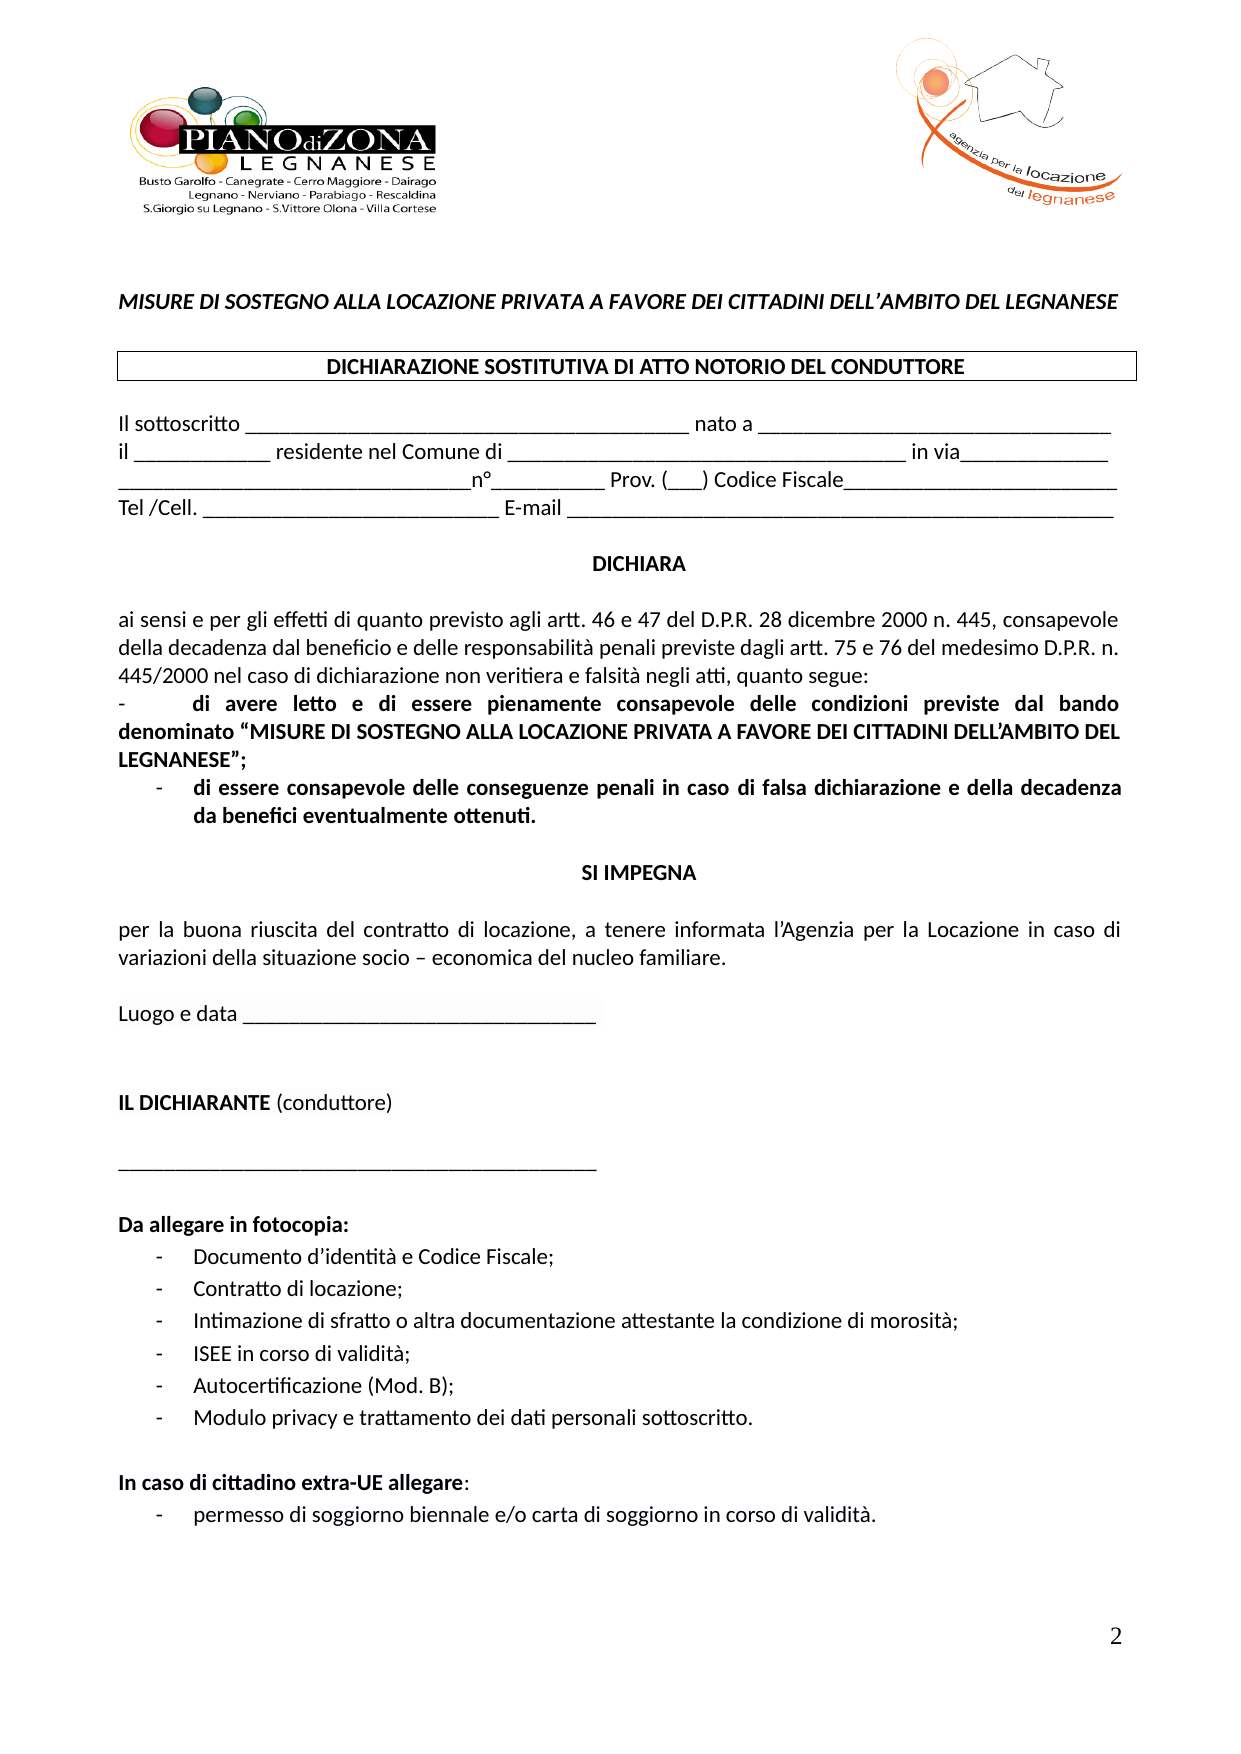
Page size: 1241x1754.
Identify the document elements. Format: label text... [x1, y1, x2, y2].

list Modulo privacy e trattamento dei dati personali sottoscritto. [156, 1403, 1122, 1431]
text Il sottoscritto _______________________________________ nato a _______________________________ il ____________ residente nel Comune di ___________________________________ in via_____________ _______________________________n°__________ Prov. (___) Codice Fiscale________________________ Tel /Cell. __________________________ E-mail ________________________________________________ [118, 409, 1122, 521]
list Contratto di locazione; [156, 1274, 1122, 1302]
text __________________________________________ [118, 1146, 1122, 1174]
text In caso di cittadino extra-UE allegare: [118, 1468, 1122, 1496]
text Da allegare in fotocopia: [118, 1210, 1122, 1238]
text SI IMPEGNA [156, 858, 1122, 886]
list Autocertificazione (Mod. B); [156, 1371, 1122, 1399]
text DICHIARA [156, 549, 1122, 577]
list Intimazione di sfratto o altra documentazione attestante la condizione di morosità; [156, 1307, 1122, 1335]
list Documento d’identità e Codice Fiscale; [156, 1242, 1122, 1270]
table_header DICHIARAZIONE SOSTITUTIVA DI ATTO NOTORIO DEL CONDUTTORE [118, 352, 1136, 380]
list ISEE in corso di validità; [156, 1339, 1122, 1367]
list di avere letto e di essere pienamente consapevole delle condizioni previste dal bando denominato “MISURE DI SOSTEGNO ALLA LOCAZIONE PRIVATA A FAVORE DEI CITTADINI DELL’AMBITO DEL LEGNANESE”; [118, 689, 1121, 773]
text Luogo e data _______________________________ [118, 999, 1122, 1027]
list di essere consapevole delle conseguenze penali in caso di falsa dichiarazione e della decadenza da benefici eventualmente ottenuti. [156, 773, 1122, 829]
text MISURE DI SOSTEGNO ALLA LOCAZIONE PRIVATA A FAVORE DEI CITTADINI DELL’AMBITO DEL LEGNANESE [118, 287, 1155, 315]
list permesso di soggiorno biennale e/o carta di soggiorno in corso di validità. [156, 1500, 1122, 1528]
text ai sensi e per gli effetti di quanto previsto agli artt. 46 e 47 del D.P.R. 28 dicembre 2000 n. 445, consapevole della decadenza dal beneficio e delle responsabilità penali previste dagli artt. 75 e 76 del medesimo D.P.R. n. 445/2000 nel caso di dichiarazione non veritiera e falsità negli atti, quanto segue: [118, 605, 1122, 689]
text per la buona riuscita del contratto di locazione, a tenere informata l’Agenzia per la Locazione in caso di variazioni della situazione socio – economica del nucleo familiare. [118, 915, 1122, 971]
text IL DICHIARANTE (conduttore) [118, 1088, 1122, 1117]
